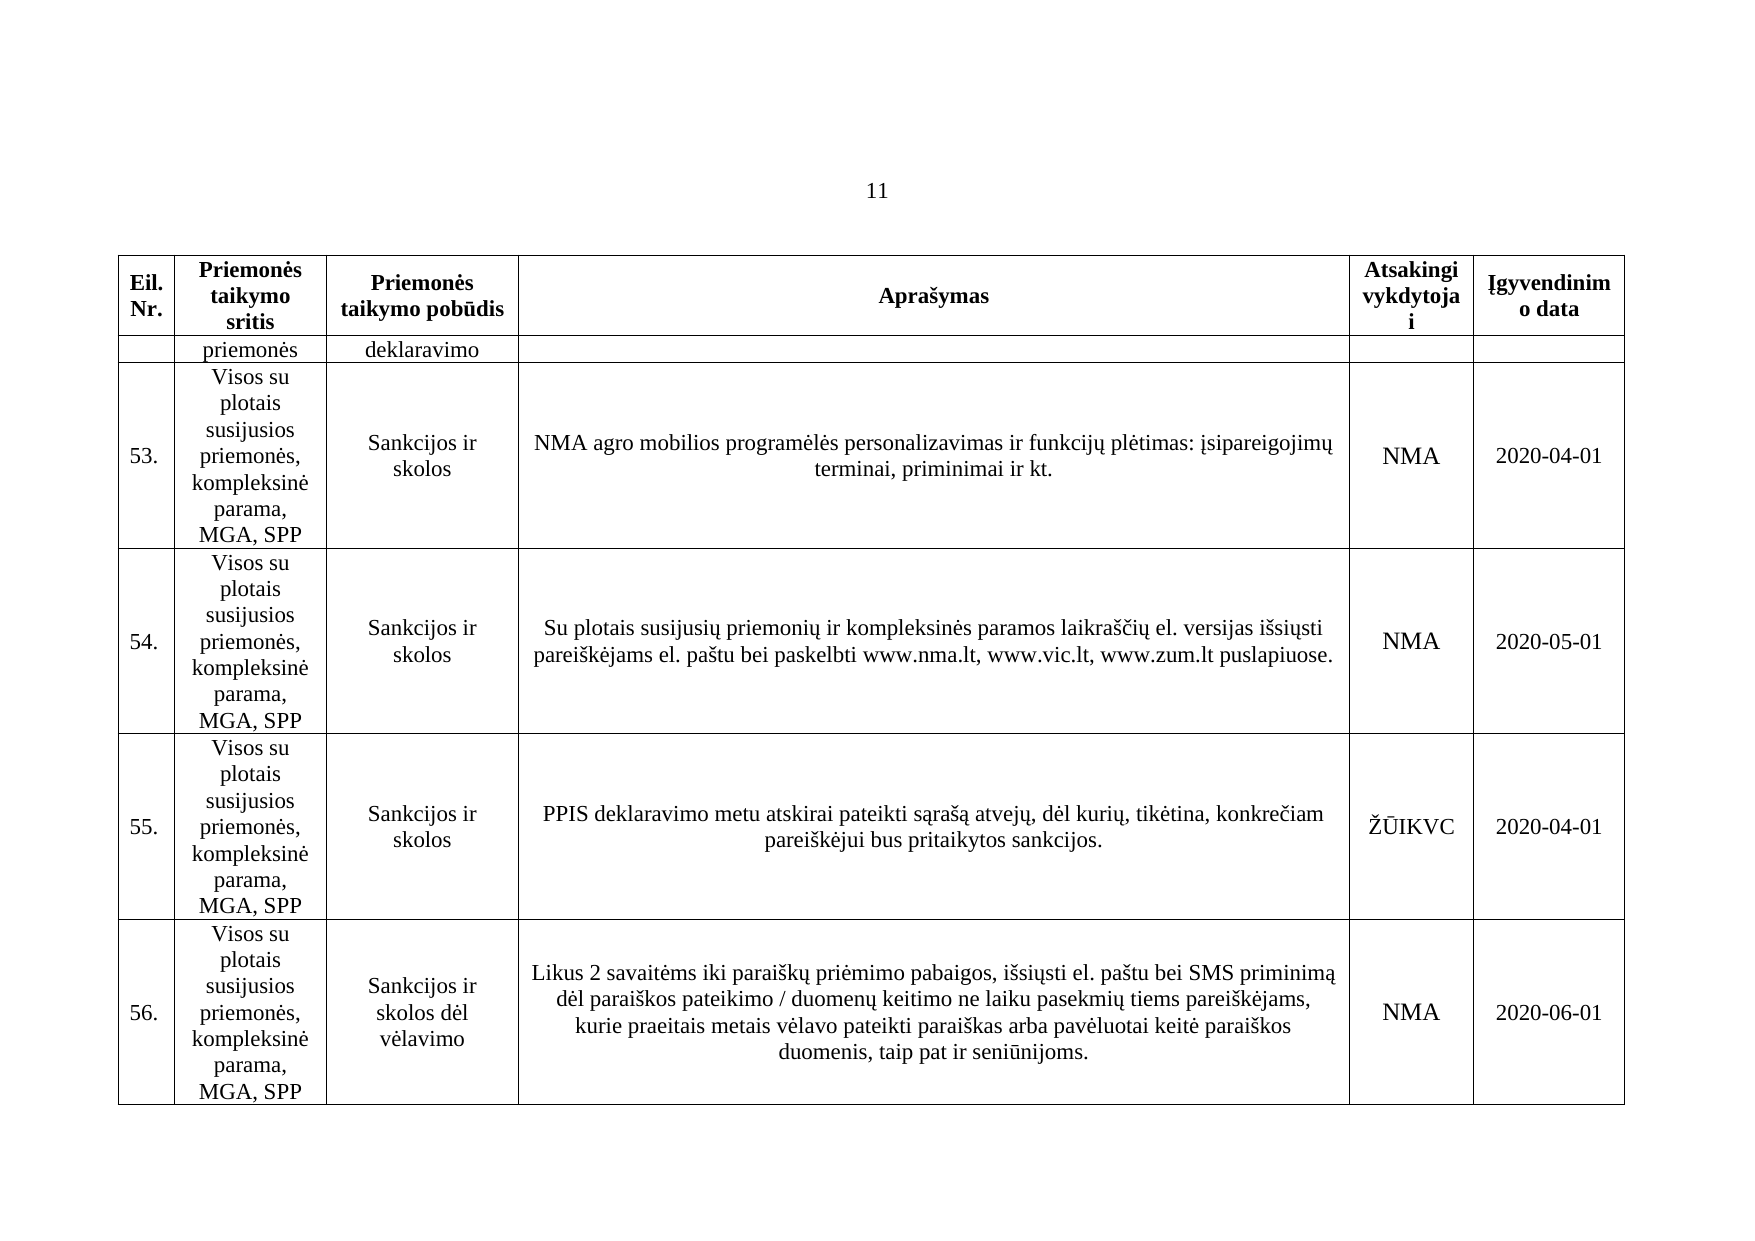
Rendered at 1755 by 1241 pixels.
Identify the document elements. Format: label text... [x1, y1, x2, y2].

table_cell priemonės [175, 336, 326, 362]
table_cell Sankcijos ir skolos [327, 734, 518, 919]
table_cell Visos su plotais susijusios priemonės, kompleksinė parama, MGA, SPP [175, 363, 326, 548]
table_cell Visos su plotais susijusios priemonės, kompleksinė parama, MGA, SPP [175, 734, 326, 919]
table_cell 56. [119, 920, 174, 1104]
table_cell [119, 336, 174, 362]
table_cell NMA [1350, 920, 1473, 1104]
table_cell Su plotais susijusių priemonių ir kompleksinės paramos laikraščių el. versijas išsiųsti pareiškėjams el. paštu bei paskelbti www.nma.lt, www.vic.lt, www.zum.lt puslapiuose. [519, 549, 1349, 733]
table_cell Sankcijos ir skolos [327, 363, 518, 548]
table_cell [519, 336, 1349, 362]
table_cell Sankcijos ir skolos [327, 549, 518, 733]
table_cell 53. [119, 363, 174, 548]
table_header Įgyvendinimo data [1474, 256, 1624, 335]
table_cell 2020-04-01 [1474, 363, 1624, 548]
table_header Priemonės taikymo sritis [175, 256, 326, 335]
table_cell PPIS deklaravimo metu atskirai pateikti sąrašą atvejų, dėl kurių, tikėtina, konkrečiam pareiškėjui bus pritaikytos sankcijos. [519, 734, 1349, 919]
table_cell [1474, 336, 1624, 362]
table_cell ŽŪIKVC [1350, 734, 1473, 919]
table_cell 2020-04-01 [1474, 734, 1624, 919]
table_cell Likus 2 savaitėms iki paraiškų priėmimo pabaigos, išsiųsti el. paštu bei SMS priminimą dėl paraiškos pateikimo / duomenų keitimo ne laiku pasekmių tiems pareiškėjams, kurie praeitais metais vėlavo pateikti paraiškas arba pavėluotai keitė paraiškos duomenis, taip pat ir seniūnijoms. [519, 920, 1349, 1104]
table_cell Visos su plotais susijusios priemonės, kompleksinė parama, MGA, SPP [175, 549, 326, 733]
table_cell Visos su plotais susijusios priemonės, kompleksinė parama, MGA, SPP [175, 920, 326, 1104]
table_header Aprašymas [519, 256, 1349, 335]
table_cell NMA agro mobilios programėlės personalizavimas ir funkcijų plėtimas: įsipareigojimų terminai, priminimai ir kt. [519, 363, 1349, 548]
table_cell NMA [1350, 363, 1473, 548]
table_cell 55. [119, 734, 174, 919]
table_header Priemonės taikymo pobūdis [327, 256, 518, 335]
table_cell deklaravimo [327, 336, 518, 362]
table_header Atsakingi vykdytojai [1350, 256, 1473, 335]
table_cell 54. [119, 549, 174, 733]
table_cell 2020-05-01 [1474, 549, 1624, 733]
table_cell NMA [1350, 549, 1473, 733]
table_header Eil. Nr. [119, 256, 174, 335]
table_cell [1350, 336, 1473, 362]
table_cell 2020-06-01 [1474, 920, 1624, 1104]
table_cell Sankcijos ir skolos dėl vėlavimo [327, 920, 518, 1104]
